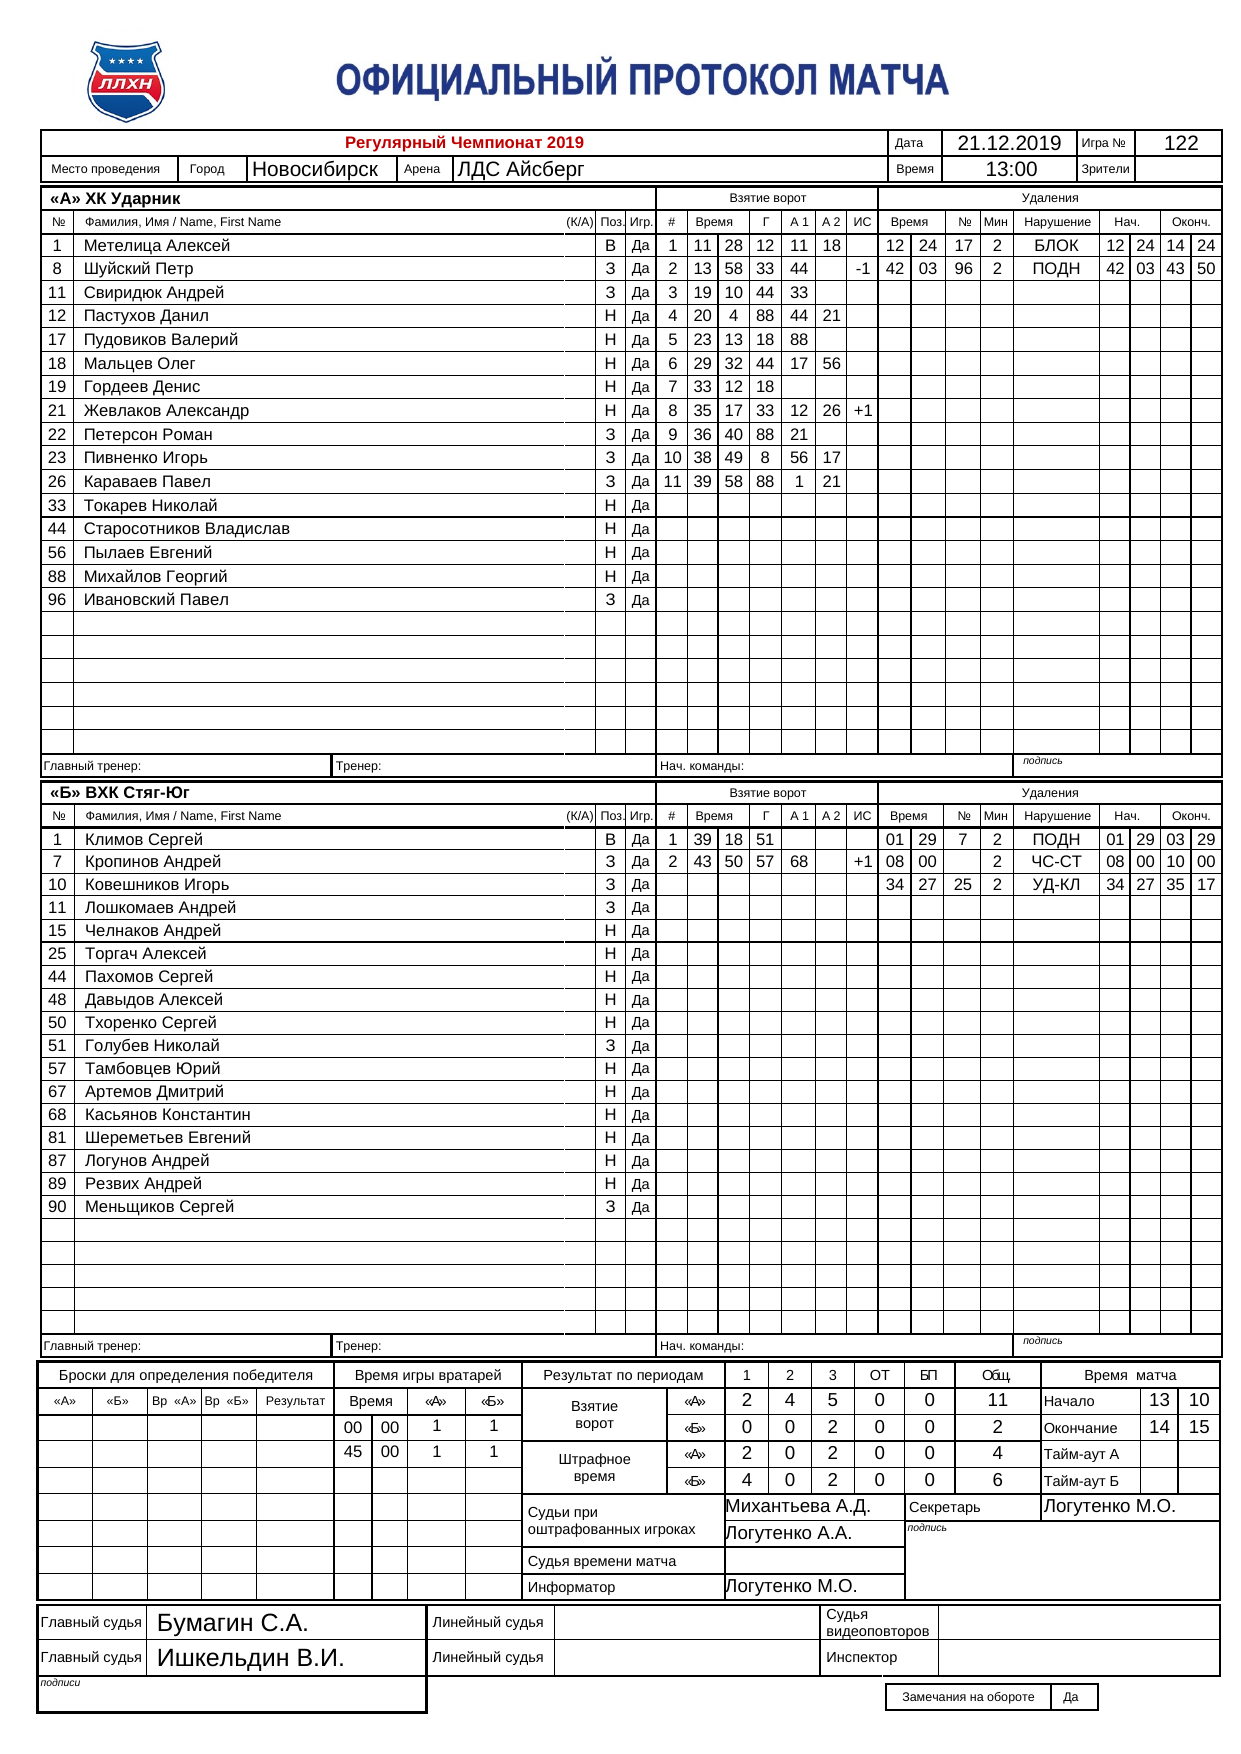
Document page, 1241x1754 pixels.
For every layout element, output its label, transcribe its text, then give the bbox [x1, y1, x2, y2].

table_cell [74, 707, 564, 729]
table_cell [847, 281, 877, 303]
table_cell 27 [1131, 874, 1160, 895]
table_cell Нач. команды: [657, 755, 1012, 776]
table_cell [981, 423, 1013, 445]
table_cell [688, 896, 717, 918]
table_cell [816, 1104, 846, 1126]
table_cell [879, 1242, 910, 1264]
table_cell 22 [42, 423, 73, 445]
table_cell 03 [1161, 829, 1190, 849]
table_cell [428, 1677, 882, 1711]
table_cell 35 [688, 399, 717, 422]
table_cell [946, 328, 980, 351]
table_cell Нач. [1100, 805, 1160, 826]
table_cell Судья видеоповторов [821, 1606, 938, 1639]
table_cell [565, 494, 595, 516]
table_cell [946, 446, 980, 469]
table_cell Челнаков Андрей [75, 920, 564, 941]
table_cell [750, 966, 781, 987]
table_cell Оконч. [1161, 805, 1221, 826]
table_header «А» ХК Ударник [42, 188, 655, 209]
table_cell [1100, 1173, 1129, 1195]
table_cell [782, 1265, 815, 1287]
table_cell [565, 1288, 595, 1310]
table_cell [1100, 1150, 1129, 1172]
table_cell подпись [1014, 755, 1221, 776]
table_cell [912, 281, 945, 303]
table_cell 43 [688, 850, 717, 872]
table_cell [847, 1104, 877, 1126]
table_cell 2 [812, 1468, 854, 1493]
table_cell [257, 1574, 333, 1599]
table_cell [847, 446, 877, 469]
table_cell 39 [688, 829, 717, 849]
table_cell [596, 1265, 625, 1287]
table_header 3 [812, 1363, 854, 1387]
table_cell [879, 1035, 910, 1057]
table_cell [1014, 1035, 1099, 1057]
table_cell [1014, 730, 1099, 753]
table_cell [657, 494, 687, 516]
table_cell [93, 1468, 147, 1493]
table_cell 0 [769, 1442, 811, 1467]
table_cell [1100, 328, 1129, 351]
table_cell +1 [847, 399, 877, 422]
table_cell Да [626, 352, 655, 374]
table_cell [1131, 636, 1160, 658]
table_cell 24 [1192, 235, 1221, 256]
table_cell 2 [981, 874, 1013, 895]
table_cell [939, 1606, 1219, 1639]
table_cell Да [626, 257, 655, 280]
table_cell [1192, 1288, 1221, 1310]
table_cell 7 [42, 850, 74, 872]
table_cell [1161, 1127, 1190, 1149]
table_cell [565, 683, 595, 706]
table_cell [782, 518, 815, 540]
table_cell [750, 1196, 781, 1218]
table_cell [1161, 659, 1190, 682]
table_cell 57 [42, 1058, 74, 1079]
table_cell [688, 494, 717, 516]
table_cell [879, 328, 910, 351]
table_cell 18 [816, 235, 846, 256]
table_cell [816, 636, 846, 658]
table_cell [1131, 446, 1160, 469]
table_cell 25 [42, 943, 74, 964]
table_cell Мин [981, 805, 1013, 826]
table_cell [657, 920, 687, 941]
table_cell [1161, 470, 1190, 493]
table_cell Время [879, 211, 945, 233]
table_cell [879, 305, 910, 327]
table_cell [1014, 328, 1099, 351]
table_cell [719, 707, 749, 729]
table_cell [912, 1219, 943, 1241]
table_cell [565, 257, 595, 280]
table_cell 03 [1131, 257, 1160, 280]
table_cell [565, 470, 595, 493]
table_cell [688, 1311, 717, 1333]
table_cell [1192, 1058, 1221, 1079]
table_cell [257, 1468, 333, 1493]
table_cell [373, 1574, 407, 1599]
table_cell [1014, 1104, 1099, 1126]
table_cell [912, 896, 943, 918]
table_cell [1192, 1219, 1221, 1241]
table_cell [847, 1081, 877, 1103]
table_cell 21 [816, 305, 846, 327]
table_cell 13:00 [943, 157, 1076, 181]
table_cell Пахомов Сергей [75, 966, 564, 987]
table_cell [816, 1058, 846, 1079]
table_cell [981, 588, 1013, 611]
table_cell [1014, 943, 1099, 964]
table_cell [750, 494, 781, 516]
table_cell [1100, 423, 1129, 445]
table_cell [1192, 896, 1221, 918]
table_cell [782, 829, 815, 849]
table_cell [847, 1173, 877, 1195]
table_cell 42 [1100, 257, 1129, 280]
table_cell [1192, 352, 1221, 374]
table_cell [879, 683, 910, 706]
table_cell Пудовиков Валерий [74, 328, 564, 351]
table_cell 48 [42, 989, 74, 1011]
table_cell [257, 1416, 333, 1440]
table_cell [879, 896, 910, 918]
table_cell [879, 399, 910, 422]
table_cell [912, 1150, 943, 1172]
table_cell Да [626, 943, 655, 964]
table_cell Н [596, 920, 625, 941]
table_cell [912, 730, 945, 753]
table_cell [816, 730, 846, 753]
table_cell [688, 612, 717, 634]
table_cell [1100, 989, 1129, 1011]
table_cell [42, 707, 73, 729]
table_cell [39, 1547, 92, 1573]
table_cell [688, 1219, 717, 1241]
table_cell Да [626, 399, 655, 422]
table_cell ЧС-СТ [1014, 850, 1099, 872]
table_cell [847, 920, 877, 941]
table_cell [42, 1265, 74, 1287]
table_cell [946, 541, 980, 564]
table_cell [816, 659, 846, 682]
table_cell Артемов Дмитрий [75, 1081, 564, 1103]
table_cell [1192, 636, 1221, 658]
table_cell [688, 683, 717, 706]
table_cell [782, 1104, 815, 1126]
table_cell 08 [1100, 850, 1129, 872]
table_cell 44 [750, 281, 781, 303]
table_cell [1141, 1441, 1177, 1467]
table_cell 2 [956, 1415, 1040, 1440]
table_cell Судья времени матча [523, 1548, 724, 1573]
table_cell [42, 1311, 74, 1333]
table_cell [782, 1219, 815, 1241]
table_cell [1014, 541, 1099, 564]
table_cell [782, 966, 815, 987]
table_cell [1131, 966, 1160, 987]
table_cell 44 [750, 352, 781, 374]
table_cell Да [626, 989, 655, 1011]
table_cell Время [879, 805, 943, 826]
table_cell [750, 896, 781, 918]
table_cell [148, 1521, 201, 1546]
table_cell [1136, 157, 1221, 181]
table_cell Да [626, 850, 655, 872]
table_cell [912, 1311, 943, 1333]
table_cell [981, 1058, 1013, 1079]
table_cell [1192, 1104, 1221, 1126]
table_cell 21 [42, 399, 73, 422]
table_cell [1131, 588, 1160, 611]
table_cell «Б» [668, 1468, 724, 1493]
table_cell [879, 1081, 910, 1103]
table_cell [944, 896, 980, 918]
table_cell [565, 989, 595, 1011]
table_cell [847, 1035, 877, 1057]
table_cell [1100, 707, 1129, 729]
table_cell [1131, 1035, 1160, 1057]
table_cell [879, 1058, 910, 1079]
table_cell [750, 730, 781, 753]
table_cell 10 [1161, 850, 1190, 872]
table_cell [981, 943, 1013, 964]
table_cell [879, 1173, 910, 1195]
table_cell [688, 989, 717, 1011]
table_cell Ишкельдин В.И. [147, 1640, 425, 1675]
table_cell [1131, 1104, 1160, 1126]
table_cell Бумагин С.А. [147, 1606, 425, 1639]
table_cell Да [626, 920, 655, 941]
table_cell 1 [42, 235, 73, 256]
table_cell 11 [42, 896, 74, 918]
table_cell [202, 1494, 256, 1520]
table_cell В [596, 829, 625, 849]
table_cell [981, 707, 1013, 729]
table_cell 42 [879, 257, 910, 280]
table_cell Петерсон Роман [74, 423, 564, 445]
table_cell 56 [782, 446, 815, 469]
table_cell [782, 1012, 815, 1033]
table_cell [946, 470, 980, 493]
table_cell [719, 1127, 749, 1149]
table_cell [1161, 683, 1190, 706]
table_cell [912, 518, 945, 540]
table_cell Штрафное время [523, 1442, 666, 1493]
table_cell Да [626, 1081, 655, 1103]
table_cell [782, 1058, 815, 1079]
table_cell 00 [373, 1416, 407, 1440]
table_cell [1192, 588, 1221, 611]
table_cell 0 [855, 1389, 904, 1413]
table_cell [719, 1104, 749, 1126]
table_header Удаления [879, 783, 1221, 803]
table_cell [981, 612, 1013, 634]
table_cell [1131, 328, 1160, 351]
table_cell [1192, 1242, 1221, 1264]
table_cell [750, 1311, 781, 1333]
table_cell Зрители [1078, 157, 1134, 181]
table_cell ИС [847, 211, 877, 233]
table_cell [1014, 966, 1099, 987]
table_cell Да [626, 966, 655, 987]
table_cell [719, 659, 749, 682]
table_cell 17 [1192, 874, 1221, 895]
table_cell 5 [657, 328, 687, 351]
table_cell [816, 281, 846, 303]
table_cell [750, 1104, 781, 1126]
table_cell [1100, 1311, 1129, 1333]
table_cell 1 [657, 829, 687, 849]
table_cell [335, 1547, 371, 1573]
table_cell 12 [782, 399, 815, 422]
table_cell 11 [42, 281, 73, 303]
table_cell [74, 683, 564, 706]
table_cell [1161, 1242, 1190, 1264]
table_cell [202, 1574, 256, 1599]
table_cell [565, 707, 595, 729]
table_cell [879, 707, 910, 729]
table_cell [657, 989, 687, 1011]
table_cell Да [626, 328, 655, 351]
table_cell «Б» [668, 1415, 724, 1440]
table_cell [657, 730, 687, 753]
table_cell [1100, 683, 1129, 706]
table_cell 23 [42, 446, 73, 469]
table_cell [688, 1104, 717, 1126]
table_cell Шереметьев Евгений [75, 1127, 564, 1149]
table_cell [879, 565, 910, 587]
table_cell Тренер: [333, 755, 655, 776]
table_cell [782, 683, 815, 706]
table_cell [750, 659, 781, 682]
table_cell [782, 659, 815, 682]
table_cell [1014, 1173, 1099, 1195]
table_cell [626, 683, 655, 706]
table_cell [1014, 1058, 1099, 1079]
table_cell [816, 1242, 846, 1264]
table_cell [1014, 1012, 1099, 1033]
table_cell [944, 1173, 980, 1195]
table_cell [1161, 494, 1190, 516]
table_cell [42, 1219, 74, 1241]
table_cell [847, 1058, 877, 1079]
table_cell [257, 1521, 333, 1546]
table_cell Время [688, 805, 749, 826]
table_cell [782, 376, 815, 398]
table_cell [1192, 1150, 1221, 1172]
table_cell 28 [719, 235, 749, 256]
table_cell [657, 874, 687, 895]
table_cell [750, 541, 781, 564]
table_cell 12 [42, 305, 73, 327]
table_cell [1161, 1150, 1190, 1172]
table_cell [1100, 494, 1129, 516]
table_cell [879, 1311, 910, 1333]
table_cell «А» [39, 1389, 92, 1413]
table_cell [981, 1242, 1013, 1264]
table_cell [596, 612, 625, 634]
table_cell [816, 850, 846, 872]
table_cell [202, 1547, 256, 1573]
table_cell [1100, 1288, 1129, 1310]
table_cell [939, 1640, 1219, 1675]
table_cell Информатор [523, 1575, 724, 1599]
table_cell [782, 612, 815, 634]
table_cell Главный тренер: [42, 1335, 330, 1356]
table_cell [847, 565, 877, 587]
table_cell [912, 659, 945, 682]
table_cell 57 [750, 850, 781, 872]
table_cell подпись [906, 1522, 1219, 1599]
table_cell [719, 612, 749, 634]
table_cell [565, 518, 595, 540]
table_cell [1014, 1150, 1099, 1172]
table_cell [879, 1265, 910, 1287]
table_cell [565, 1058, 595, 1079]
table_cell [1100, 730, 1129, 753]
table_cell [596, 1311, 625, 1333]
table_cell Вр «А» [148, 1389, 201, 1413]
table_cell [981, 636, 1013, 658]
table_cell [879, 730, 910, 753]
table_cell [408, 1494, 465, 1520]
table_cell [847, 730, 877, 753]
table_cell # [657, 211, 687, 233]
table_cell [981, 1196, 1013, 1218]
table_header Замечания на обороте [887, 1685, 1050, 1709]
table_cell [335, 1521, 371, 1546]
table_cell 0 [905, 1415, 954, 1440]
table_cell [565, 423, 595, 445]
table_cell [373, 1547, 407, 1573]
table_cell Н [596, 541, 625, 564]
table_cell 27 [912, 874, 943, 895]
table_cell Игр. [626, 211, 655, 233]
table_cell [657, 1150, 687, 1172]
table_cell [1161, 446, 1190, 469]
table_header 122 [1136, 131, 1221, 155]
table_cell Логутенко А.А. [726, 1521, 904, 1546]
table_cell [626, 659, 655, 682]
table_cell 11 [688, 235, 717, 256]
table_cell [912, 1288, 943, 1310]
table_cell [626, 1265, 655, 1287]
table_cell [847, 683, 877, 706]
table_cell Н [596, 943, 625, 964]
table_cell [1161, 636, 1190, 658]
table_cell [1192, 565, 1221, 587]
table_cell [726, 1548, 904, 1573]
table_cell [1161, 612, 1190, 634]
table_cell [847, 1311, 877, 1333]
table_cell [782, 636, 815, 658]
table_cell [912, 328, 945, 351]
table_cell 25 [944, 874, 980, 895]
table_cell Н [596, 1058, 625, 1079]
table_cell [466, 1574, 521, 1599]
table_cell [847, 235, 877, 256]
table_cell Свиридюк Андрей [74, 281, 564, 303]
table_cell [1014, 376, 1099, 398]
table_cell [688, 518, 717, 540]
table_cell Секретарь [906, 1495, 1040, 1520]
table_cell [626, 1288, 655, 1310]
table_cell [657, 565, 687, 587]
table_cell 00 [373, 1441, 407, 1467]
table_cell ПОДН [1014, 829, 1099, 849]
table_cell 0 [769, 1468, 811, 1493]
table_cell Фамилия, Имя / Name, First Name [74, 211, 565, 233]
table_cell [750, 636, 781, 658]
table_cell [782, 588, 815, 611]
table_cell 11 [657, 470, 687, 493]
table_cell [408, 1521, 465, 1546]
table_cell [719, 1081, 749, 1103]
table_cell 7 [657, 376, 687, 398]
table_cell [1100, 352, 1129, 374]
table_cell 96 [946, 257, 980, 280]
table_cell 45 [335, 1441, 371, 1467]
table_cell [816, 920, 846, 941]
table_cell [74, 659, 564, 682]
table_cell [596, 730, 625, 753]
table_cell [981, 1012, 1013, 1033]
table_cell [981, 328, 1013, 351]
table_cell 18 [42, 352, 73, 374]
table_cell [1192, 1311, 1221, 1333]
table_cell [596, 683, 625, 706]
table_cell [688, 920, 717, 941]
table_cell [1161, 1035, 1190, 1057]
table_cell [1014, 494, 1099, 516]
table_cell [565, 636, 595, 658]
table_cell [847, 966, 877, 987]
table_cell [75, 1311, 564, 1333]
table_cell [626, 1242, 655, 1264]
table_cell [1192, 305, 1221, 327]
table_cell [1192, 966, 1221, 987]
table_cell [565, 565, 595, 587]
table_cell № [944, 805, 980, 826]
table_cell [879, 966, 910, 987]
table_cell [944, 850, 980, 872]
table_cell [847, 707, 877, 729]
table_cell [879, 376, 910, 398]
table_cell [657, 1127, 687, 1149]
table_cell [816, 1127, 846, 1149]
table_cell [782, 707, 815, 729]
table_cell [565, 730, 595, 753]
table_cell [782, 1311, 815, 1333]
table_cell [565, 1150, 595, 1172]
table_cell 15 [42, 920, 74, 941]
table_cell 15 [1179, 1415, 1219, 1440]
table_cell [847, 989, 877, 1011]
table_cell [946, 281, 980, 303]
table_cell Да [626, 1127, 655, 1149]
table_cell БЛОК [1014, 235, 1099, 256]
table_cell Н [596, 518, 625, 540]
table_cell 17 [816, 446, 846, 469]
table_cell [148, 1494, 201, 1520]
table_cell [847, 352, 877, 374]
table_cell [688, 659, 717, 682]
table_cell [879, 541, 910, 564]
table_cell [1192, 920, 1221, 941]
table_cell [42, 730, 73, 753]
table_cell [1161, 281, 1190, 303]
table_cell [719, 588, 749, 611]
table_cell [981, 541, 1013, 564]
table_cell [782, 874, 815, 895]
table_cell Н [596, 352, 625, 374]
table_cell [879, 423, 910, 445]
table_cell УД-КЛ [1014, 874, 1099, 895]
table_cell [1131, 1173, 1160, 1195]
table_header ОТ [855, 1363, 904, 1387]
table_cell 10 [719, 281, 749, 303]
table_cell 8 [657, 399, 687, 422]
table_cell Тренер: [333, 1335, 655, 1356]
table_cell 2 [657, 257, 687, 280]
table_cell [879, 494, 910, 516]
table_cell 17 [946, 235, 980, 256]
table_cell [688, 1081, 717, 1103]
table_cell [946, 730, 980, 753]
table_cell [847, 305, 877, 327]
table_cell [879, 1150, 910, 1172]
table_cell [1099, 1682, 1220, 1711]
table_cell [565, 305, 595, 327]
table_cell [816, 565, 846, 587]
picture [5, 28, 1179, 129]
table_cell подписи [39, 1677, 425, 1711]
table_cell 96 [42, 588, 73, 611]
table_cell [719, 1288, 749, 1310]
table_cell 2 [657, 850, 687, 872]
table_cell [816, 1012, 846, 1033]
table_cell [202, 1521, 256, 1546]
table_cell [912, 966, 943, 987]
table_cell [750, 683, 781, 706]
table_cell [719, 636, 749, 658]
table_cell 87 [42, 1150, 74, 1172]
table_cell Михайлов Георгий [74, 565, 564, 587]
table_cell Михантьева А.Д. [726, 1495, 904, 1520]
table_cell [1131, 541, 1160, 564]
table_cell [39, 1441, 92, 1467]
table_cell 00 [335, 1416, 371, 1440]
table_cell 18 [750, 328, 781, 351]
table_cell [1131, 399, 1160, 422]
table_cell Токарев Николай [74, 494, 564, 516]
table_cell [335, 1468, 371, 1493]
table_cell [782, 920, 815, 941]
table_header Игра № [1078, 131, 1134, 155]
table_cell 24 [912, 235, 945, 256]
table_cell 00 [1192, 850, 1221, 872]
table_cell [816, 943, 846, 964]
table_cell [657, 896, 687, 918]
table_cell 88 [42, 565, 73, 587]
table_cell 81 [42, 1127, 74, 1149]
table_cell [879, 943, 910, 964]
table_cell [981, 518, 1013, 540]
table_cell 29 [1192, 829, 1221, 849]
table_cell 2 [812, 1415, 854, 1440]
table_cell [946, 683, 980, 706]
table_cell [719, 565, 749, 587]
table_cell [879, 1104, 910, 1126]
table_cell [1014, 1288, 1099, 1310]
table_cell [719, 1311, 749, 1333]
table_cell Старосотников Владислав [74, 518, 564, 540]
table_cell 11 [782, 235, 815, 256]
table_cell [879, 352, 910, 374]
table_cell [750, 1265, 781, 1287]
table_cell 68 [42, 1104, 74, 1126]
table_cell 17 [782, 352, 815, 374]
table_cell [912, 683, 945, 706]
table_cell 5 [812, 1389, 854, 1413]
table_cell 1 [657, 235, 687, 256]
table_cell [657, 636, 687, 658]
table_cell 56 [42, 541, 73, 564]
table_cell [93, 1521, 147, 1546]
table_cell [1100, 612, 1129, 634]
table_cell [657, 612, 687, 634]
table_cell [1161, 1196, 1190, 1218]
table_cell [879, 612, 910, 634]
table_header БП [905, 1363, 954, 1387]
table_cell 13 [688, 257, 717, 280]
table_cell 33 [782, 281, 815, 303]
table_cell Окончание [1042, 1415, 1140, 1440]
table_cell [657, 943, 687, 964]
table_cell 49 [719, 446, 749, 469]
table_cell [657, 1035, 687, 1057]
table_cell [1014, 920, 1099, 941]
table_cell [565, 874, 595, 895]
table_cell [782, 1288, 815, 1310]
table_cell [93, 1494, 147, 1520]
table_cell [816, 376, 846, 398]
table_cell 33 [688, 376, 717, 398]
table_cell [466, 1521, 521, 1546]
table_cell Меньщиков Сергей [75, 1196, 564, 1218]
table_cell [879, 518, 910, 540]
table_cell Давыдов Алексей [75, 989, 564, 1011]
table_cell Торгач Алексей [75, 943, 564, 964]
table_cell [596, 1288, 625, 1310]
table_header 21.12.2019 [943, 131, 1076, 155]
table_cell [816, 683, 846, 706]
table_cell [1100, 966, 1129, 987]
table_cell [944, 1127, 980, 1149]
table_cell [1100, 518, 1129, 540]
table_cell [75, 1219, 564, 1241]
table_header Общ. [956, 1363, 1040, 1387]
table_cell [1131, 1288, 1160, 1310]
table_cell [981, 1173, 1013, 1195]
table_cell [879, 446, 910, 469]
table_cell [565, 1173, 595, 1195]
table_cell [847, 1127, 877, 1149]
table_cell [596, 636, 625, 658]
table_cell [847, 1265, 877, 1287]
table_cell [1014, 1196, 1099, 1218]
table_cell [373, 1468, 407, 1493]
table_cell [1161, 1012, 1190, 1033]
table_cell [42, 683, 73, 706]
table_cell [688, 1196, 717, 1218]
table_cell [1161, 707, 1190, 729]
table_cell 32 [719, 352, 749, 374]
table_cell [946, 423, 980, 445]
table_cell 51 [42, 1035, 74, 1057]
table_cell [847, 1242, 877, 1264]
table_cell [719, 1173, 749, 1195]
table_cell [816, 328, 846, 351]
table_cell [335, 1574, 371, 1599]
table_cell Да [626, 896, 655, 918]
table_cell [39, 1574, 92, 1599]
table_cell 40 [719, 423, 749, 445]
table_cell Да [626, 376, 655, 398]
table_cell 3 [657, 281, 687, 303]
table_cell [1014, 352, 1099, 374]
table_cell [944, 1081, 980, 1103]
table_cell 10 [42, 874, 74, 895]
table_cell Мальцев Олег [74, 352, 564, 374]
table_cell [657, 1242, 687, 1264]
table_cell [1161, 399, 1190, 422]
table_cell [912, 1081, 943, 1103]
table_cell Да [626, 423, 655, 445]
table_cell [42, 659, 73, 682]
table_cell [1192, 707, 1221, 729]
table_cell [816, 707, 846, 729]
table_cell [688, 1012, 717, 1033]
table_cell [688, 588, 717, 611]
table_cell [408, 1468, 465, 1493]
table_cell [1192, 1012, 1221, 1033]
table_header Регулярный Чемпионат 2019 [42, 131, 887, 155]
table_cell [782, 1150, 815, 1172]
table_cell [1192, 494, 1221, 516]
table_cell [782, 730, 815, 753]
table_cell [750, 518, 781, 540]
table_cell [782, 541, 815, 564]
table_cell [1192, 541, 1221, 564]
table_cell [1014, 896, 1099, 918]
table_cell [946, 376, 980, 398]
table_cell [981, 1081, 1013, 1103]
table_cell Главный тренер: [42, 755, 330, 776]
table_cell [981, 730, 1013, 753]
table_cell Н [596, 1104, 625, 1126]
table_cell [1014, 612, 1099, 634]
table_cell [946, 636, 980, 658]
table_cell [944, 1242, 980, 1264]
table_cell 50 [1192, 257, 1221, 280]
table_cell 58 [719, 257, 749, 280]
table_cell [847, 494, 877, 516]
table_cell [847, 588, 877, 611]
table_header 2 [769, 1363, 811, 1387]
table_cell Да [626, 541, 655, 564]
table_cell [1100, 1196, 1129, 1218]
table_cell [847, 328, 877, 351]
table_cell 88 [750, 470, 781, 493]
table_cell Да [626, 588, 655, 611]
table_cell [1161, 328, 1190, 351]
table_cell [1014, 989, 1099, 1011]
table_cell 58 [719, 470, 749, 493]
table_cell [466, 1468, 521, 1493]
table_cell [1014, 399, 1099, 422]
table_cell 4 [956, 1442, 1040, 1467]
table_cell 4 [657, 305, 687, 327]
table_cell [42, 636, 73, 658]
table_cell [657, 1288, 687, 1310]
table_cell [1131, 989, 1160, 1011]
table_cell 2 [981, 257, 1013, 280]
table_cell [1014, 423, 1099, 445]
table_cell [565, 1012, 595, 1033]
table_cell [1192, 1081, 1221, 1103]
table_cell [981, 896, 1013, 918]
table_cell 12 [879, 235, 910, 256]
table_cell № [42, 805, 74, 826]
table_cell [879, 636, 910, 658]
table_cell Игр. [626, 805, 655, 826]
table_cell [944, 920, 980, 941]
table_cell [565, 1104, 595, 1126]
table_cell 14 [1141, 1415, 1177, 1440]
table_cell Н [596, 1150, 625, 1172]
table_cell Да [626, 235, 655, 256]
table_cell 0 [905, 1389, 954, 1413]
table_cell [719, 1035, 749, 1057]
table_cell [1161, 730, 1190, 753]
table_header Результат по периодам [523, 1363, 724, 1387]
table_cell Лошкомаев Андрей [75, 896, 564, 918]
table_cell [946, 565, 980, 587]
table_cell [981, 352, 1013, 374]
table_header Время матча [1042, 1363, 1219, 1387]
table_cell [750, 1219, 781, 1241]
table_cell Новосибирск [248, 157, 396, 181]
table_cell 0 [905, 1468, 954, 1493]
table_cell +1 [847, 850, 877, 872]
table_cell [981, 565, 1013, 587]
table_cell [1179, 1441, 1219, 1467]
table_cell 4 [769, 1389, 811, 1413]
table_cell [750, 1242, 781, 1264]
table_cell [946, 588, 980, 611]
table_cell З [596, 1035, 625, 1057]
table_header «Б» ВХК Стяг-Юг [42, 783, 655, 803]
table_cell [847, 423, 877, 445]
table_cell [946, 707, 980, 729]
table_cell [719, 896, 749, 918]
table_cell [944, 1288, 980, 1310]
table_cell [912, 588, 945, 611]
table_cell [750, 612, 781, 634]
table_cell [847, 1150, 877, 1172]
table_cell Логунов Андрей [75, 1150, 564, 1172]
table_cell [565, 1311, 595, 1333]
table_cell 17 [42, 328, 73, 351]
table_cell [981, 1288, 1013, 1310]
table_cell [1131, 565, 1160, 587]
table_cell [202, 1416, 256, 1440]
table_cell # [657, 805, 687, 826]
table_cell [93, 1547, 147, 1573]
table_cell 11 [956, 1389, 1040, 1413]
table_cell [93, 1416, 147, 1440]
table_cell Н [596, 989, 625, 1011]
table_cell [981, 966, 1013, 987]
table_cell [565, 281, 595, 303]
table_cell [816, 494, 846, 516]
table_cell [1131, 896, 1160, 918]
table_cell 88 [750, 423, 781, 445]
table_cell [1192, 423, 1221, 445]
table_cell 35 [1161, 874, 1190, 895]
table_cell [816, 1311, 846, 1333]
table_cell [816, 829, 846, 849]
table_cell [688, 1265, 717, 1287]
table_cell [74, 636, 564, 658]
table_cell [879, 1127, 910, 1149]
table_cell Инспектор [821, 1640, 938, 1675]
table_cell 21 [816, 470, 846, 493]
table_cell [981, 376, 1013, 398]
table_cell 44 [42, 518, 73, 540]
table_cell 12 [750, 235, 781, 256]
table_cell Да [626, 281, 655, 303]
table_cell 33 [750, 257, 781, 280]
table_cell [1192, 659, 1221, 682]
table_cell [1161, 920, 1190, 941]
table_cell 01 [1100, 829, 1129, 849]
table_cell [1192, 281, 1221, 303]
table_cell [719, 989, 749, 1011]
table_cell 13 [719, 328, 749, 351]
table_cell Да [626, 470, 655, 493]
table_cell Шуйский Петр [74, 257, 564, 280]
table_cell [688, 636, 717, 658]
table_cell [1014, 707, 1099, 729]
table_cell 03 [912, 257, 945, 280]
table_cell [912, 920, 943, 941]
table_cell [565, 659, 595, 682]
table_cell [750, 989, 781, 1011]
table_cell [1161, 1104, 1190, 1126]
table_cell [1100, 1104, 1129, 1126]
table_cell [74, 612, 564, 634]
table_cell 2 [726, 1442, 768, 1467]
table_cell Главный судья [39, 1606, 146, 1639]
table_cell Метелица Алексей [74, 235, 564, 256]
table_cell [946, 494, 980, 516]
table_cell [719, 874, 749, 895]
table_cell [565, 920, 595, 941]
table_cell [879, 1196, 910, 1218]
table_cell [750, 1058, 781, 1079]
table_cell 9 [657, 423, 687, 445]
table_cell [883, 1677, 1220, 1681]
table_cell [1100, 399, 1129, 422]
table_cell 01 [879, 829, 910, 849]
table_cell [657, 588, 687, 611]
table_cell [750, 943, 781, 964]
table_cell [912, 1173, 943, 1195]
table_cell [1161, 541, 1190, 564]
table_cell [847, 1012, 877, 1033]
table_cell 4 [719, 305, 749, 327]
table_cell [1161, 588, 1190, 611]
table_cell Ивановский Павел [74, 588, 564, 611]
table_cell Да [626, 829, 655, 849]
table_cell [750, 1288, 781, 1310]
table_cell [847, 518, 877, 540]
table_cell [657, 1311, 687, 1333]
table_cell [847, 376, 877, 398]
table_cell [1014, 683, 1099, 706]
table_cell [782, 1242, 815, 1264]
table_header Взятие ворот [657, 783, 877, 803]
table_cell [946, 305, 980, 327]
table_cell [1014, 305, 1099, 327]
table_cell [373, 1521, 407, 1546]
table_cell [257, 1494, 333, 1520]
table_cell [912, 1242, 943, 1264]
table_cell 44 [782, 305, 815, 327]
table_cell Н [596, 1012, 625, 1033]
table_cell [912, 494, 945, 516]
table_cell [1192, 943, 1221, 964]
table_cell З [596, 470, 625, 493]
table_cell Оконч. [1161, 211, 1221, 233]
table_cell 13 [1141, 1389, 1177, 1413]
table_cell [944, 1035, 980, 1057]
table_cell [202, 1441, 256, 1467]
table_cell [782, 1173, 815, 1195]
table_cell [93, 1574, 147, 1599]
table_cell [1100, 565, 1129, 587]
table_cell Время [688, 211, 749, 233]
table_cell [1161, 1173, 1190, 1195]
table_cell [847, 1219, 877, 1241]
table_cell Да [626, 565, 655, 587]
table_cell [626, 612, 655, 634]
table_cell Н [596, 966, 625, 987]
table_cell Да [626, 1035, 655, 1057]
table_cell Н [596, 1173, 625, 1195]
table_cell [816, 1288, 846, 1310]
table_cell 0 [855, 1415, 904, 1440]
table_cell [1131, 423, 1160, 445]
table_cell 12 [1100, 235, 1129, 256]
table_header Время игры вратарей [335, 1363, 521, 1387]
table_cell Тайм-аут А [1042, 1441, 1140, 1467]
table_cell [1100, 376, 1129, 398]
table_cell 24 [1131, 235, 1160, 256]
table_cell [1100, 305, 1129, 327]
table_cell [1192, 1196, 1221, 1218]
table_cell № [42, 211, 73, 233]
table_cell 17 [719, 399, 749, 422]
table_cell Да [626, 874, 655, 895]
table_cell [912, 446, 945, 469]
table_cell [565, 1242, 595, 1264]
table_cell [1131, 1081, 1160, 1103]
table_cell [912, 352, 945, 374]
table_cell [816, 989, 846, 1011]
table_cell [750, 565, 781, 587]
table_cell [657, 966, 687, 987]
table_cell З [596, 874, 625, 895]
table_cell [719, 943, 749, 964]
table_cell Н [596, 376, 625, 398]
table_cell 34 [879, 874, 910, 895]
table_cell [944, 1311, 980, 1333]
table_cell Поз. [596, 805, 625, 826]
table_cell [1192, 683, 1221, 706]
table_cell [782, 943, 815, 964]
table_cell [944, 966, 980, 987]
table_cell В [596, 235, 625, 256]
table_cell Да [626, 518, 655, 540]
table_cell Линейный судья [428, 1606, 554, 1639]
table_cell Да [626, 1173, 655, 1195]
table_cell [981, 1150, 1013, 1172]
table_cell [750, 1127, 781, 1149]
table_cell Арена [398, 157, 452, 181]
table_cell [39, 1468, 92, 1493]
table_cell [981, 1127, 1013, 1149]
table_cell [750, 1081, 781, 1103]
table_cell [1100, 1012, 1129, 1033]
table_cell [879, 1012, 910, 1033]
table_cell [688, 1058, 717, 1079]
table_cell [719, 966, 749, 987]
table_cell [1192, 518, 1221, 540]
table_cell [565, 352, 595, 374]
table_cell «Б» [93, 1389, 147, 1413]
table_cell [1014, 470, 1099, 493]
table_cell 08 [879, 850, 910, 872]
table_cell [466, 1494, 521, 1520]
table_header Да [1052, 1685, 1097, 1709]
table_cell 33 [750, 399, 781, 422]
table_cell [565, 850, 595, 872]
table_cell [750, 874, 781, 895]
table_cell [148, 1547, 201, 1573]
table_cell [1014, 1311, 1099, 1333]
table_cell [1131, 683, 1160, 706]
table_cell [466, 1547, 521, 1573]
table_cell [75, 1242, 564, 1264]
table_cell 88 [750, 305, 781, 327]
table_cell [688, 1288, 717, 1310]
table_cell 7 [944, 829, 980, 849]
table_cell [565, 612, 595, 634]
table_cell [1192, 470, 1221, 493]
table_cell [596, 1242, 625, 1264]
table_cell 2 [981, 829, 1013, 849]
table_cell З [596, 850, 625, 872]
table_cell Г [750, 211, 781, 233]
table_cell [944, 1058, 980, 1079]
table_cell [148, 1468, 201, 1493]
table_cell 26 [42, 470, 73, 493]
table_cell [944, 1104, 980, 1126]
table_cell З [596, 257, 625, 280]
table_cell [719, 1265, 749, 1287]
table_cell Да [626, 305, 655, 327]
table_cell [1100, 1265, 1129, 1287]
table_cell [257, 1547, 333, 1573]
table_cell 0 [905, 1442, 954, 1467]
table_cell № [946, 211, 980, 233]
table_cell 51 [750, 829, 781, 849]
table_cell [408, 1574, 465, 1599]
table_cell Да [626, 1104, 655, 1126]
table_cell [1179, 1468, 1219, 1493]
table_cell [750, 588, 781, 611]
table_cell [657, 707, 687, 729]
table_cell 90 [42, 1196, 74, 1218]
table_cell [565, 541, 595, 564]
table_cell [879, 281, 910, 303]
table_cell Тайм-аут Б [1042, 1468, 1140, 1493]
table_cell Да [626, 1150, 655, 1172]
table_cell [719, 541, 749, 564]
table_cell 39 [688, 470, 717, 493]
table_cell 0 [855, 1442, 904, 1467]
table_cell [688, 707, 717, 729]
table_cell [782, 565, 815, 587]
table_cell 14 [1161, 235, 1190, 256]
table_cell [946, 659, 980, 682]
table_cell Да [626, 494, 655, 516]
table_cell [657, 541, 687, 564]
table_cell [1131, 518, 1160, 540]
table_cell «Б » [466, 1389, 521, 1413]
table_cell [1161, 518, 1190, 540]
table_cell [1100, 659, 1129, 682]
table_cell [719, 730, 749, 753]
table_cell [39, 1521, 92, 1546]
table_cell 8 [42, 257, 73, 280]
table_header Дата [889, 131, 941, 155]
table_cell [1100, 1127, 1129, 1149]
table_cell [719, 1196, 749, 1218]
table_cell Гордеев Денис [74, 376, 564, 398]
table_cell [847, 470, 877, 493]
table_cell Н [596, 494, 625, 516]
table_cell [912, 943, 943, 964]
table_cell -1 [847, 257, 877, 280]
table_cell [944, 1265, 980, 1287]
table_cell [1131, 376, 1160, 398]
table_cell [879, 659, 910, 682]
table_cell Касьянов Константин [75, 1104, 564, 1126]
table_cell [1131, 305, 1160, 327]
table_cell [1100, 281, 1129, 303]
table_cell 67 [42, 1081, 74, 1103]
table_cell Г [750, 805, 781, 826]
table_cell [719, 1012, 749, 1033]
table_cell Да [626, 1012, 655, 1033]
table_cell [912, 612, 945, 634]
table_cell [782, 1127, 815, 1149]
table_cell [879, 1219, 910, 1241]
table_cell [981, 1311, 1013, 1333]
table_cell [1141, 1468, 1177, 1493]
table_cell [1131, 1012, 1160, 1033]
table_cell [565, 1081, 595, 1103]
table_cell [750, 1035, 781, 1057]
table_cell Начало [1042, 1389, 1140, 1413]
table_cell [719, 1219, 749, 1241]
table_header 1 [726, 1363, 768, 1387]
table_cell [981, 399, 1013, 422]
table_cell Климов Сергей [75, 829, 564, 849]
table_cell [1131, 612, 1160, 634]
table_cell [1100, 1035, 1129, 1057]
table_header Удаления [879, 188, 1221, 209]
table_cell 0 [726, 1415, 768, 1440]
table_cell 18 [750, 376, 781, 398]
table_cell [1161, 352, 1190, 374]
table_cell 44 [42, 966, 74, 987]
table_cell [946, 518, 980, 540]
table_cell [847, 874, 877, 895]
table_cell [148, 1574, 201, 1599]
table_cell [1192, 1173, 1221, 1195]
table_cell Логутенко М.О. [726, 1575, 904, 1599]
table_cell [1192, 730, 1221, 753]
table_cell [981, 305, 1013, 327]
table_cell 34 [1100, 874, 1129, 895]
table_cell [981, 470, 1013, 493]
table_cell [944, 989, 980, 1011]
table_cell [816, 257, 846, 280]
table_cell [1014, 565, 1099, 587]
table_cell [1014, 281, 1099, 303]
table_cell Город [179, 157, 246, 181]
table_cell Да [626, 446, 655, 469]
table_cell [1100, 588, 1129, 611]
table_cell 18 [719, 829, 749, 849]
table_cell [657, 1219, 687, 1241]
table_cell [1131, 1127, 1160, 1149]
table_cell [782, 494, 815, 516]
table_cell [1100, 470, 1129, 493]
table_cell [74, 730, 564, 753]
table_cell [912, 1104, 943, 1126]
table_cell [1100, 896, 1129, 918]
table_cell [565, 1127, 595, 1149]
table_cell [688, 1173, 717, 1195]
table_cell Главный судья [39, 1640, 146, 1675]
table_cell Результат [257, 1389, 333, 1413]
table_cell [981, 281, 1013, 303]
table_cell [1192, 328, 1221, 351]
table_cell [555, 1606, 819, 1639]
table_cell [1100, 541, 1129, 564]
table_cell [1192, 989, 1221, 1011]
table_cell [1131, 1219, 1160, 1241]
table_cell Пастухов Данил [74, 305, 564, 327]
table_cell Да [626, 1196, 655, 1218]
table_cell [816, 1150, 846, 1172]
table_cell [1014, 446, 1099, 469]
table_cell [1131, 494, 1160, 516]
table_cell З [596, 1196, 625, 1218]
table_cell Нарушение [1014, 211, 1099, 233]
table_cell Пивненко Игорь [74, 446, 564, 469]
table_cell [1192, 399, 1221, 422]
table_cell [981, 494, 1013, 516]
table_cell Нарушение [1014, 805, 1099, 826]
table_cell [981, 1104, 1013, 1126]
table_cell [750, 920, 781, 941]
table_cell [981, 659, 1013, 682]
table_cell [1014, 1081, 1099, 1103]
table_cell [657, 1196, 687, 1218]
table_cell [39, 1494, 92, 1520]
table_cell [1100, 446, 1129, 469]
table_cell [782, 1035, 815, 1057]
table_cell [1100, 636, 1129, 658]
table_cell З [596, 423, 625, 445]
table_cell 43 [1161, 257, 1190, 280]
table_cell [1161, 1288, 1190, 1310]
table_cell [750, 1012, 781, 1033]
table_cell [816, 518, 846, 540]
table_cell [688, 874, 717, 895]
table_cell Н [596, 565, 625, 587]
table_cell [1131, 707, 1160, 729]
table_cell [719, 1058, 749, 1079]
table_cell [565, 829, 595, 849]
table_cell [1192, 1127, 1221, 1149]
table_cell [75, 1265, 564, 1287]
table_cell [1131, 920, 1160, 941]
table_cell [981, 1265, 1013, 1287]
table_cell [202, 1468, 256, 1493]
table_cell [335, 1494, 371, 1520]
table_cell [719, 683, 749, 706]
table_cell [1192, 1035, 1221, 1057]
table_cell [981, 920, 1013, 941]
table_cell [148, 1441, 201, 1467]
table_cell 33 [42, 494, 73, 516]
table_cell [944, 1219, 980, 1241]
table_cell [1100, 1081, 1129, 1103]
table_cell [1192, 612, 1221, 634]
table_cell [879, 989, 910, 1011]
table_cell [565, 588, 595, 611]
table_cell 00 [1131, 850, 1160, 872]
table_cell [912, 541, 945, 564]
table_cell [657, 1012, 687, 1033]
table_cell [981, 683, 1013, 706]
table_cell [555, 1640, 819, 1675]
table_cell Голубев Николай [75, 1035, 564, 1057]
table_cell [912, 1012, 943, 1033]
table_cell А 1 [782, 805, 815, 826]
table_cell [816, 1035, 846, 1057]
table_cell 68 [782, 850, 815, 872]
table_cell [626, 636, 655, 658]
table_cell [912, 1035, 943, 1057]
table_cell [1131, 281, 1160, 303]
table_cell [816, 541, 846, 564]
table_cell Тамбовцев Юрий [75, 1058, 564, 1079]
table_cell [847, 1288, 877, 1310]
table_cell 36 [688, 423, 717, 445]
table_cell [912, 1265, 943, 1287]
table_cell [944, 1150, 980, 1172]
table_cell [912, 376, 945, 398]
table_cell [565, 446, 595, 469]
table_cell [750, 1173, 781, 1195]
table_cell Время [889, 157, 941, 181]
table_cell Вр «Б» [202, 1389, 256, 1413]
table_cell Н [596, 328, 625, 351]
table_cell [1161, 989, 1190, 1011]
table_header Броски для определения победителя [39, 1363, 333, 1387]
table_cell Н [596, 1127, 625, 1149]
table_cell [946, 352, 980, 374]
table_cell Ковешников Игорь [75, 874, 564, 895]
table_cell [719, 1242, 749, 1264]
table_cell [565, 399, 595, 422]
table_cell [1161, 423, 1190, 445]
table_cell [1100, 1058, 1129, 1079]
table_cell [1161, 1081, 1190, 1103]
table_cell [596, 659, 625, 682]
table_cell [1014, 1265, 1099, 1287]
table_cell [719, 1150, 749, 1172]
table_cell [847, 612, 877, 634]
table_cell [1192, 446, 1221, 469]
table_cell [688, 966, 717, 987]
table_cell [1192, 1265, 1221, 1287]
table_cell [719, 518, 749, 540]
table_cell [626, 730, 655, 753]
table_cell [782, 896, 815, 918]
table_cell [596, 1219, 625, 1241]
table_cell [782, 1196, 815, 1218]
table_cell [816, 1173, 846, 1195]
table_cell 6 [657, 352, 687, 374]
table_cell [847, 636, 877, 658]
table_cell 10 [1179, 1389, 1219, 1413]
table_cell Н [596, 305, 625, 327]
table_cell [596, 707, 625, 729]
table_cell [657, 659, 687, 682]
table_cell Линейный судья [428, 1640, 554, 1675]
table_cell А 1 [782, 211, 815, 233]
table_cell [565, 943, 595, 964]
table_cell [750, 1150, 781, 1172]
table_cell [1161, 1311, 1190, 1333]
table_cell [912, 636, 945, 658]
table_cell 4 [726, 1468, 768, 1493]
table_cell 89 [42, 1173, 74, 1195]
table_cell Поз. [596, 211, 625, 233]
table_cell [565, 896, 595, 918]
table_cell [847, 541, 877, 564]
table_cell 21 [782, 423, 815, 445]
table_cell [1161, 305, 1190, 327]
table_cell [879, 1288, 910, 1310]
table_cell Н [596, 399, 625, 422]
table_cell [1131, 943, 1160, 964]
table_cell [148, 1416, 201, 1440]
table_cell [1131, 1196, 1160, 1218]
table_cell А 2 [816, 211, 846, 233]
table_cell [1131, 1265, 1160, 1287]
table_cell 6 [956, 1468, 1040, 1493]
table_cell [565, 1219, 595, 1241]
table_cell [816, 1196, 846, 1218]
table_cell [816, 1081, 846, 1103]
table_cell [912, 1196, 943, 1218]
table_cell Место проведения [42, 157, 177, 181]
table_cell 1 [466, 1416, 521, 1440]
table_cell [657, 683, 687, 706]
table_cell [565, 966, 595, 987]
table_cell [657, 518, 687, 540]
table_cell [847, 896, 877, 918]
table_cell Резвих Андрей [75, 1173, 564, 1195]
table_cell [847, 943, 877, 964]
table_cell [981, 989, 1013, 1011]
table_header Взятие ворот [657, 188, 877, 209]
table_cell [1161, 943, 1190, 964]
table_cell 1 [782, 470, 815, 493]
table_cell [816, 612, 846, 634]
table_cell [1161, 1219, 1190, 1241]
table_cell Нач. команды: [657, 1335, 1012, 1356]
table_cell [688, 541, 717, 564]
table_cell [657, 1265, 687, 1287]
table_cell 1 [466, 1441, 521, 1467]
table_cell [879, 920, 910, 941]
table_cell [688, 1127, 717, 1149]
table_cell 2 [981, 235, 1013, 256]
table_cell (К/А) [565, 211, 595, 233]
table_cell [42, 1288, 74, 1310]
table_cell А 2 [816, 805, 846, 826]
table_cell [816, 966, 846, 987]
table_cell [688, 730, 717, 753]
table_cell З [596, 896, 625, 918]
table_cell 29 [912, 829, 943, 849]
table_cell 29 [688, 352, 717, 374]
table_cell [816, 1219, 846, 1241]
table_cell 29 [1131, 829, 1160, 849]
table_cell [944, 1012, 980, 1033]
table_cell «А» [668, 1442, 724, 1467]
table_cell Мин [981, 211, 1013, 233]
table_cell [1014, 1219, 1099, 1241]
table_cell [688, 565, 717, 587]
table_cell 2 [812, 1442, 854, 1467]
table_cell 88 [782, 328, 815, 351]
table_cell [1161, 376, 1190, 398]
table_cell 1 [42, 829, 74, 849]
table_cell ИС [847, 805, 877, 826]
table_cell [1161, 896, 1190, 918]
table_cell [565, 1196, 595, 1218]
table_cell [1131, 1150, 1160, 1172]
table_cell [1100, 920, 1129, 941]
table_cell [42, 612, 73, 634]
table_cell [912, 707, 945, 729]
table_cell [1100, 943, 1129, 964]
table_cell [816, 1265, 846, 1287]
table_cell З [596, 281, 625, 303]
table_cell Логутенко М.О. [1042, 1495, 1219, 1520]
table_cell Кропинов Андрей [75, 850, 564, 872]
table_cell 56 [816, 352, 846, 374]
table_cell [565, 1035, 595, 1057]
table_cell [688, 1242, 717, 1264]
table_cell [257, 1441, 333, 1467]
table_cell 10 [657, 446, 687, 469]
table_cell [688, 1035, 717, 1057]
table_cell [912, 399, 945, 422]
table_cell [912, 470, 945, 493]
table_cell [816, 896, 846, 918]
table_cell [816, 874, 846, 895]
table_cell [1161, 1058, 1190, 1079]
table_cell подпись [1014, 1335, 1221, 1356]
table_cell 1 [408, 1441, 465, 1467]
table_cell [912, 989, 943, 1011]
table_cell [1014, 518, 1099, 540]
table_cell [879, 470, 910, 493]
table_cell [408, 1547, 465, 1573]
table_cell [782, 1081, 815, 1103]
table_cell [879, 588, 910, 611]
table_cell [688, 1150, 717, 1172]
table_cell [981, 1035, 1013, 1057]
table_cell ПОДН [1014, 257, 1099, 280]
table_cell Н [596, 1081, 625, 1103]
table_cell [1131, 1058, 1160, 1079]
table_cell [93, 1441, 147, 1467]
table_cell [75, 1288, 564, 1310]
table_cell [847, 1196, 877, 1218]
table_cell 19 [42, 376, 73, 398]
table_cell 50 [719, 850, 749, 872]
table_cell 19 [688, 281, 717, 303]
table_cell [657, 1104, 687, 1126]
table_cell Фамилия, Имя / Name, First Name [75, 805, 565, 826]
table_cell [657, 1058, 687, 1079]
table_cell [847, 829, 877, 849]
table_cell [626, 1219, 655, 1241]
table_cell [912, 565, 945, 587]
table_cell 38 [688, 446, 717, 469]
table_cell [912, 305, 945, 327]
table_cell [657, 1173, 687, 1195]
table_cell [944, 1196, 980, 1218]
table_cell Тхоренко Сергей [75, 1012, 564, 1033]
table_cell [847, 659, 877, 682]
table_cell 26 [816, 399, 846, 422]
table_cell [912, 423, 945, 445]
table_cell [1014, 1242, 1099, 1264]
table_cell ЛДС Айсберг [454, 157, 887, 181]
table_cell [1192, 376, 1221, 398]
table_cell Да [626, 1058, 655, 1079]
table_cell 44 [782, 257, 815, 280]
table_cell 8 [750, 446, 781, 469]
table_cell (К/А) [565, 805, 595, 826]
table_cell 00 [912, 850, 943, 872]
table_cell [1014, 659, 1099, 682]
table_cell [626, 707, 655, 729]
table_cell «А» [408, 1389, 465, 1413]
table_cell 12 [719, 376, 749, 398]
table_cell [373, 1494, 407, 1520]
table_cell [1131, 1311, 1160, 1333]
table_cell 0 [769, 1415, 811, 1440]
table_cell [719, 494, 749, 516]
table_cell 0 [855, 1468, 904, 1493]
table_cell [1100, 1219, 1129, 1241]
table_cell Судьи при оштрафованных игроках [523, 1495, 724, 1546]
table_cell [816, 423, 846, 445]
table_cell [1161, 1265, 1190, 1287]
table_cell [719, 920, 749, 941]
table_cell [816, 588, 846, 611]
table_cell [946, 399, 980, 422]
table_cell [1014, 636, 1099, 658]
table_cell [750, 707, 781, 729]
table_cell Жевлаков Александр [74, 399, 564, 422]
table_cell [1100, 1242, 1129, 1264]
table_cell [1014, 1127, 1099, 1149]
table_cell [1161, 565, 1190, 587]
table_cell 23 [688, 328, 717, 351]
table_cell [782, 989, 815, 1011]
table_cell [39, 1416, 92, 1440]
table_cell [912, 1058, 943, 1079]
table_cell [565, 235, 595, 256]
table_cell [1131, 470, 1160, 493]
table_cell [944, 943, 980, 964]
table_cell [981, 446, 1013, 469]
table_cell З [596, 446, 625, 469]
table_cell [981, 1219, 1013, 1241]
table_cell З [596, 588, 625, 611]
table_cell [42, 1242, 74, 1264]
table_cell [688, 943, 717, 964]
table_cell [1161, 966, 1190, 987]
table_cell Взятие ворот [523, 1389, 666, 1440]
table_cell [1014, 588, 1099, 611]
table_cell [1131, 659, 1160, 682]
table_cell [1131, 730, 1160, 753]
table_cell [1131, 1242, 1160, 1264]
table_cell [912, 1127, 943, 1149]
table_cell 2 [726, 1389, 768, 1413]
table_cell [565, 376, 595, 398]
table_cell Время [335, 1389, 407, 1413]
table_cell [565, 328, 595, 351]
table_cell [626, 1311, 655, 1333]
table_cell «А» [668, 1389, 724, 1413]
table_cell [946, 612, 980, 634]
table_cell 20 [688, 305, 717, 327]
table_cell [1131, 352, 1160, 374]
table_cell [565, 1265, 595, 1287]
table_cell Пылаев Евгений [74, 541, 564, 564]
table_cell 1 [408, 1416, 465, 1440]
table_cell [657, 1081, 687, 1103]
table_cell 2 [981, 850, 1013, 872]
table_cell Караваев Павел [74, 470, 564, 493]
table_cell 50 [42, 1012, 74, 1033]
table_cell Нач. [1100, 211, 1160, 233]
